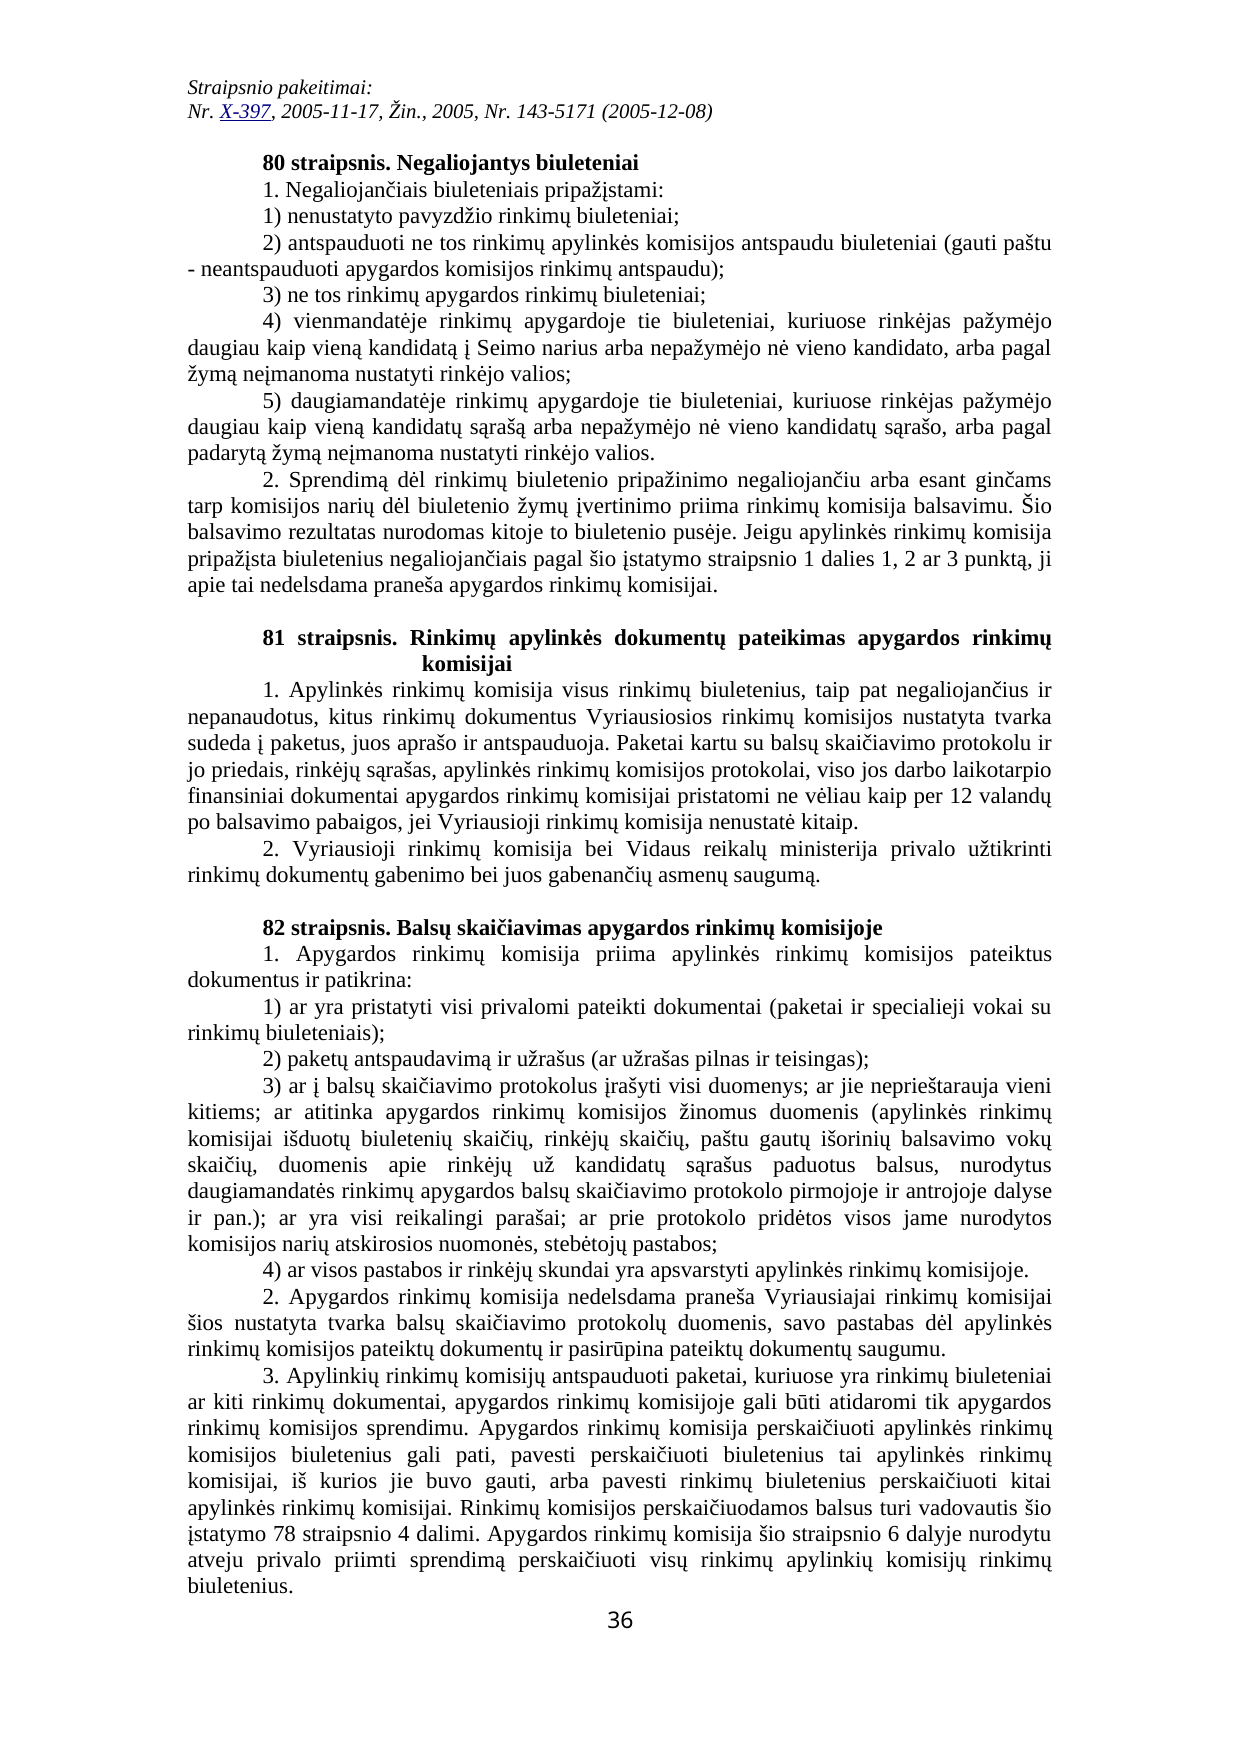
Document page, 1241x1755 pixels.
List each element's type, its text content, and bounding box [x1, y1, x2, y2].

text 3) ar į balsų skaičiavimo protokolus įrašyti visi duomenys; ar jie neprieštarauja vieni kitiems; ar atitinka apygardos rinkimų komisijos žinomus duomenis (apylinkės rinkimų komisijai išduotų biuletenių skaičių, rinkėjų skaičių, paštu gautų išorinių balsavimo vokų skaičių, duomenis apie rinkėjų už kandidatų sąrašus paduotus balsus, nurodytus daugiamandatės rinkimų apygardos balsų skaičiavimo protokolo pirmojoje ir antrojoje dalyse ir pan.); ar yra visi reikalingi parašai; ar prie protokolo pridėtos visos jame nurodytos komisijos narių atskirosios nuomonės, stebėtojų pastabos; [187, 1072, 1053, 1256]
text 1) nenustatyto pavyzdžio rinkimų biuleteniai; [187, 202, 1053, 228]
text Nr. X-397, 2005-11-17, Žin., 2005, Nr. 143-5171 (2005-12-08) [187, 99, 1053, 123]
text 5) daugiamandatėje rinkimų apygardoje tie biuleteniai, kuriuose rinkėjas pažymėjo daugiau kaip vieną kandidatų sąrašą arba nepažymėjo nė vieno kandidatų sąrašo, arba pagal padarytą žymą neįmanoma nustatyti rinkėjo valios. [187, 387, 1053, 466]
text 3. Apylinkių rinkimų komisijų antspauduoti paketai, kuriuose yra rinkimų biuleteniai ar kiti rinkimų dokumentai, apygardos rinkimų komisijoje gali būti atidaromi tik apygardos rinkimų komisijos sprendimu. Apygardos rinkimų komisija perskaičiuoti apylinkės rinkimų komisijos biuletenius gali pati, pavesti perskaičiuoti biuletenius tai apylinkės rinkimų komisijai, iš kurios jie buvo gauti, arba pavesti rinkimų biuletenius perskaičiuoti kitai apylinkės rinkimų komisijai. Rinkimų komisijos perskaičiuodamos balsus turi vadovautis šio įstatymo 78 straipsnio 4 dalimi. Apygardos rinkimų komisija šio straipsnio 6 dalyje nurodytu atveju privalo priimti sprendimą perskaičiuoti visų rinkimų apylinkių komisijų rinkimų biuletenius. [187, 1362, 1053, 1599]
text 2) antspauduoti ne tos rinkimų apylinkės komisijos antspaudu biuleteniai (gauti paštu - neantspauduoti apygardos komisijos rinkimų antspaudu); [187, 228, 1053, 281]
text 1) ar yra pristatyti visi privalomi pateikti dokumentai (paketai ir specialieji vokai su rinkimų biuleteniais); [187, 993, 1053, 1046]
subtitle 82 straipsnis. Balsų skaičiavimas apygardos rinkimų komisijoje [187, 914, 1053, 940]
text 2. Vyriausioji rinkimų komisija bei Vidaus reikalų ministerija privalo užtikrinti rinkimų dokumentų gabenimo bei juos gabenančių asmenų saugumą. [187, 835, 1053, 887]
text 2) paketų antspaudavimą ir užrašus (ar užrašas pilnas ir teisingas); [187, 1046, 1053, 1072]
text 1. Apylinkės rinkimų komisija visus rinkimų biuletenius, taip pat negaliojančius ir nepanaudotus, kitus rinkimų dokumentus Vyriausiosios rinkimų komisijos nustatyta tvarka sudeda į paketus, juos aprašo ir antspauduoja. Paketai kartu su balsų skaičiavimo protokolu ir jo priedais, rinkėjų sąrašas, apylinkės rinkimų komisijos protokolai, viso jos darbo laikotarpio finansiniai dokumentai apygardos rinkimų komisijai pristatomi ne vėliau kaip per 12 valandų po balsavimo pabaigos, jei Vyriausioji rinkimų komisija nenustatė kitaip. [187, 677, 1053, 835]
text 2. Sprendimą dėl rinkimų biuletenio pripažinimo negaliojančiu arba esant ginčams tarp komisijos narių dėl biuletenio žymų įvertinimo priima rinkimų komisija balsavimu. Šio balsavimo rezultatas nurodomas kitoje to biuletenio pusėje. Jeigu apylinkės rinkimų komisija pripažįsta biuletenius negaliojančiais pagal šio įstatymo straipsnio 1 dalies 1, 2 ar 3 punktą, ji apie tai nedelsdama praneša apygardos rinkimų komisijai. [187, 466, 1053, 597]
subtitle 80 straipsnis. Negaliojantys biuleteniai [187, 149, 1053, 176]
text 1. Apygardos rinkimų komisija priima apylinkės rinkimų komisijos pateiktus dokumentus ir patikrina: [187, 940, 1053, 993]
text Straipsnio pakeitimai: [187, 75, 1053, 99]
subtitle 81 straipsnis. Rinkimų apylinkės dokumentų pateikimas apygardos rinkimų komisijai [262, 624, 1053, 677]
text 2. Apygardos rinkimų komisija nedelsdama praneša Vyriausiajai rinkimų komisijai šios nustatyta tvarka balsų skaičiavimo protokolų duomenis, savo pastabas dėl apylinkės rinkimų komisijos pateiktų dokumentų ir pasirūpina pateiktų dokumentų saugumu. [187, 1283, 1053, 1362]
text 4) vienmandatėje rinkimų apygardoje tie biuleteniai, kuriuose rinkėjas pažymėjo daugiau kaip vieną kandidatą į Seimo narius arba nepažymėjo nė vieno kandidato, arba pagal žymą neįmanoma nustatyti rinkėjo valios; [187, 308, 1053, 387]
text 4) ar visos pastabos ir rinkėjų skundai yra apsvarstyti apylinkės rinkimų komisijoje. [187, 1256, 1053, 1283]
text 3) ne tos rinkimų apygardos rinkimų biuleteniai; [187, 281, 1053, 308]
text 1. Negaliojančiais biuleteniais pripažįstami: [187, 176, 1053, 202]
